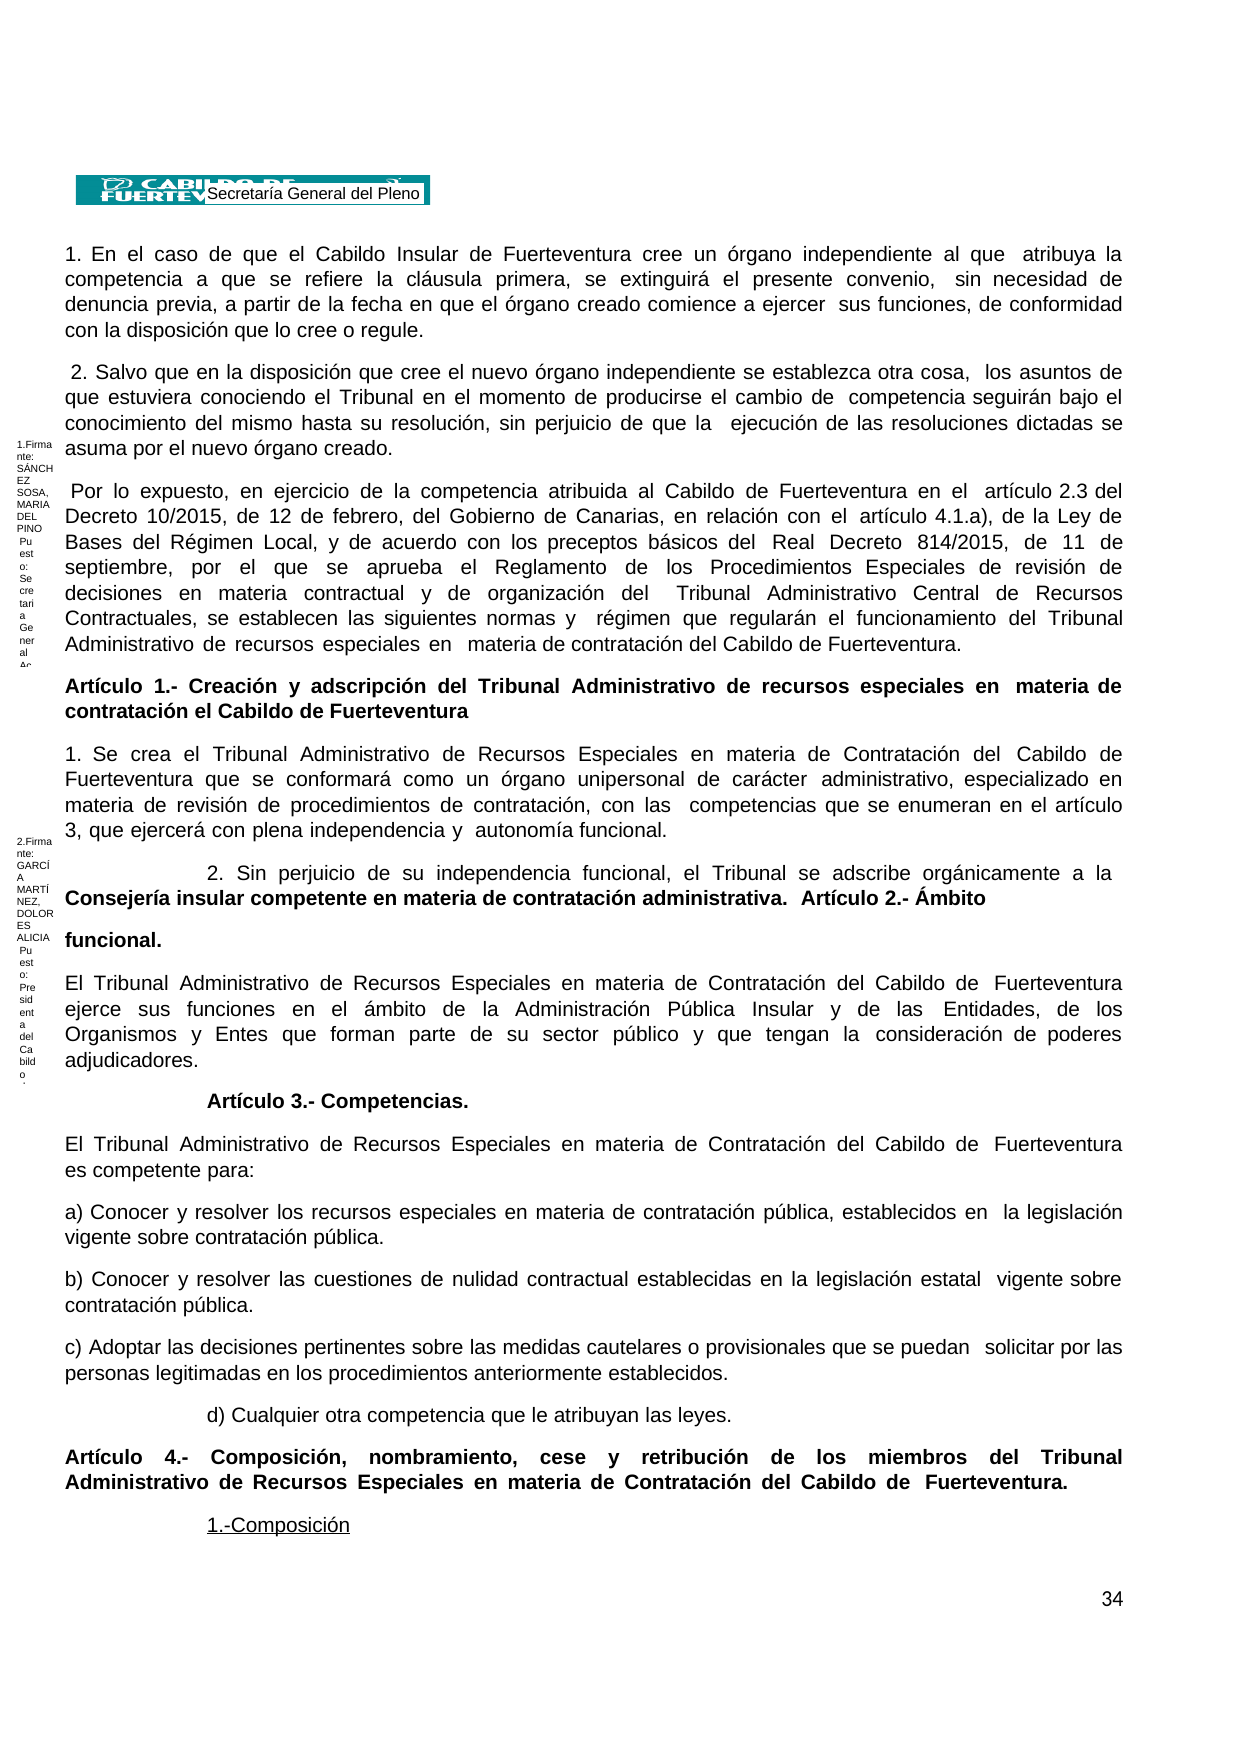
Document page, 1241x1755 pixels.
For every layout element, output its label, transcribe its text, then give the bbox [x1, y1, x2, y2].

list Conocer y resolver las cuestiones de nulidad contractual establecidas en la legislación estatal vigente sobre contratación pública. [64, 1267, 1123, 1317]
list Salvo que en la disposición que cree el nuevo órgano independiente se establezca otra cosa, los asuntos de que estuviera conociendo el Tribunal en el momento de producirse el cambio de competencia seguirán bajo el conocimiento del mismo hasta su resolución, sin perjuicio de que la ejecución de las resoluciones dictadas se asuma por el nuevo órgano creado. [64, 359, 1123, 460]
subtitle Artículo 1.- Creación y adscripción del Tribunal Administrativo de recursos especiales en materia de contratación el Cabildo de Fuerteventura [64, 674, 1123, 723]
subtitle Artículo 3.- Competencias. [207, 1089, 1241, 1113]
list Sin perjuicio de su independencia funcional, el Tribunal se adscribe orgánicamente a la [207, 861, 1241, 885]
picture [75, 175, 431, 205]
subtitle Consejería insular competente en materia de contratación administrativa. Artículo 2.- Ámbito funcional. [64, 886, 998, 952]
text 1.Firmante: SÁNCHEZ SOSA,MARIA DEL PINO [17, 439, 54, 535]
subtitle 34 [64, 1584, 1123, 1612]
text 2.Firmante: GARCÍA MARTÍNEZ, DOLORES ALICIA [17, 836, 54, 944]
text El Tribunal Administrativo de Recursos Especiales en materia de Contratación del Cabildo de Fuerteventura ejerce sus funciones en el ámbito de la Administración Pública Insular y de las Entidades, de los Organismos y Entes que forman parte de su sector público y que tengan la consideración de poderes adjudicadores. [64, 971, 1123, 1072]
list Adoptar las decisiones pertinentes sobre las medidas cautelares o provisionales que se puedan solicitar por las personas legitimadas en los procedimientos anteriormente establecidos. [64, 1335, 1123, 1384]
list En el caso de que el Cabildo Insular de Fuerteventura cree un órgano independiente al que atribuya la competencia a que se refiere la cláusula primera, se extinguirá el presente convenio, sin necesidad de denuncia previa, a partir de la fecha en que el órgano creado comience a ejercer sus funciones, de conformidad con la disposición que lo cree o regule. [64, 241, 1123, 341]
list Cualquier otra competencia que le atribuyan las leyes. [207, 1402, 1241, 1426]
text El Tribunal Administrativo de Recursos Especiales en materia de Contratación del Cabildo de Fuerteventura es competente para: [64, 1132, 1123, 1182]
subtitle Artículo 4.- Composición, nombramiento, cese y retribución de los miembros del Tribunal Administrativo de Recursos Especiales en materia de Contratación del Cabildo de Fuerteventura. [64, 1445, 1123, 1494]
text Puesto: Presidenta del Cabildo de Fuerteventura Fecha Firma: 30/12/2024 14:14:02 [19, 944, 36, 1084]
list Conocer y resolver los recursos especiales en materia de contratación pública, establecidos en la legislación vigente sobre contratación pública. [64, 1200, 1123, 1249]
list Se crea el Tribunal Administrativo de Recursos Especiales en materia de Contratación del Cabildo de Fuerteventura que se conformará como un órgano unipersonal de carácter administrativo, especializado en materia de revisión de procedimientos de contratación, con las competencias que se enumeran en el artículo 3, que ejercerá con plena independencia y autonomía funcional. [64, 742, 1123, 842]
text 1.-Composición [207, 1512, 1241, 1536]
text Por lo expuesto, en ejercicio de la competencia atribuida al Cabildo de Fuerteventura en el artículo 2.3 del Decreto 10/2015, de 12 de febrero, del Gobierno de Canarias, en relación con el artículo 4.1.a), de la Ley de Bases del Régimen Local, y de acuerdo con los preceptos básicos del Real Decreto 814/2015, de 11 de septiembre, por el que se aprueba el Reglamento de los Procedimientos Especiales de revisión de decisiones en materia contractual y de organización del Tribunal Administrativo Central de Recursos Contractuales, se establecen las siguientes normas y régimen que regularán el funcionamiento del Tribunal Administrativo de recursos especiales en materia de contratación del Cabildo de Fuerteventura. [64, 478, 1123, 656]
text Puesto: Secretaria General Acctal. del Pleno Fecha Firma: 30/12/2024 13:48:34 [19, 535, 37, 667]
